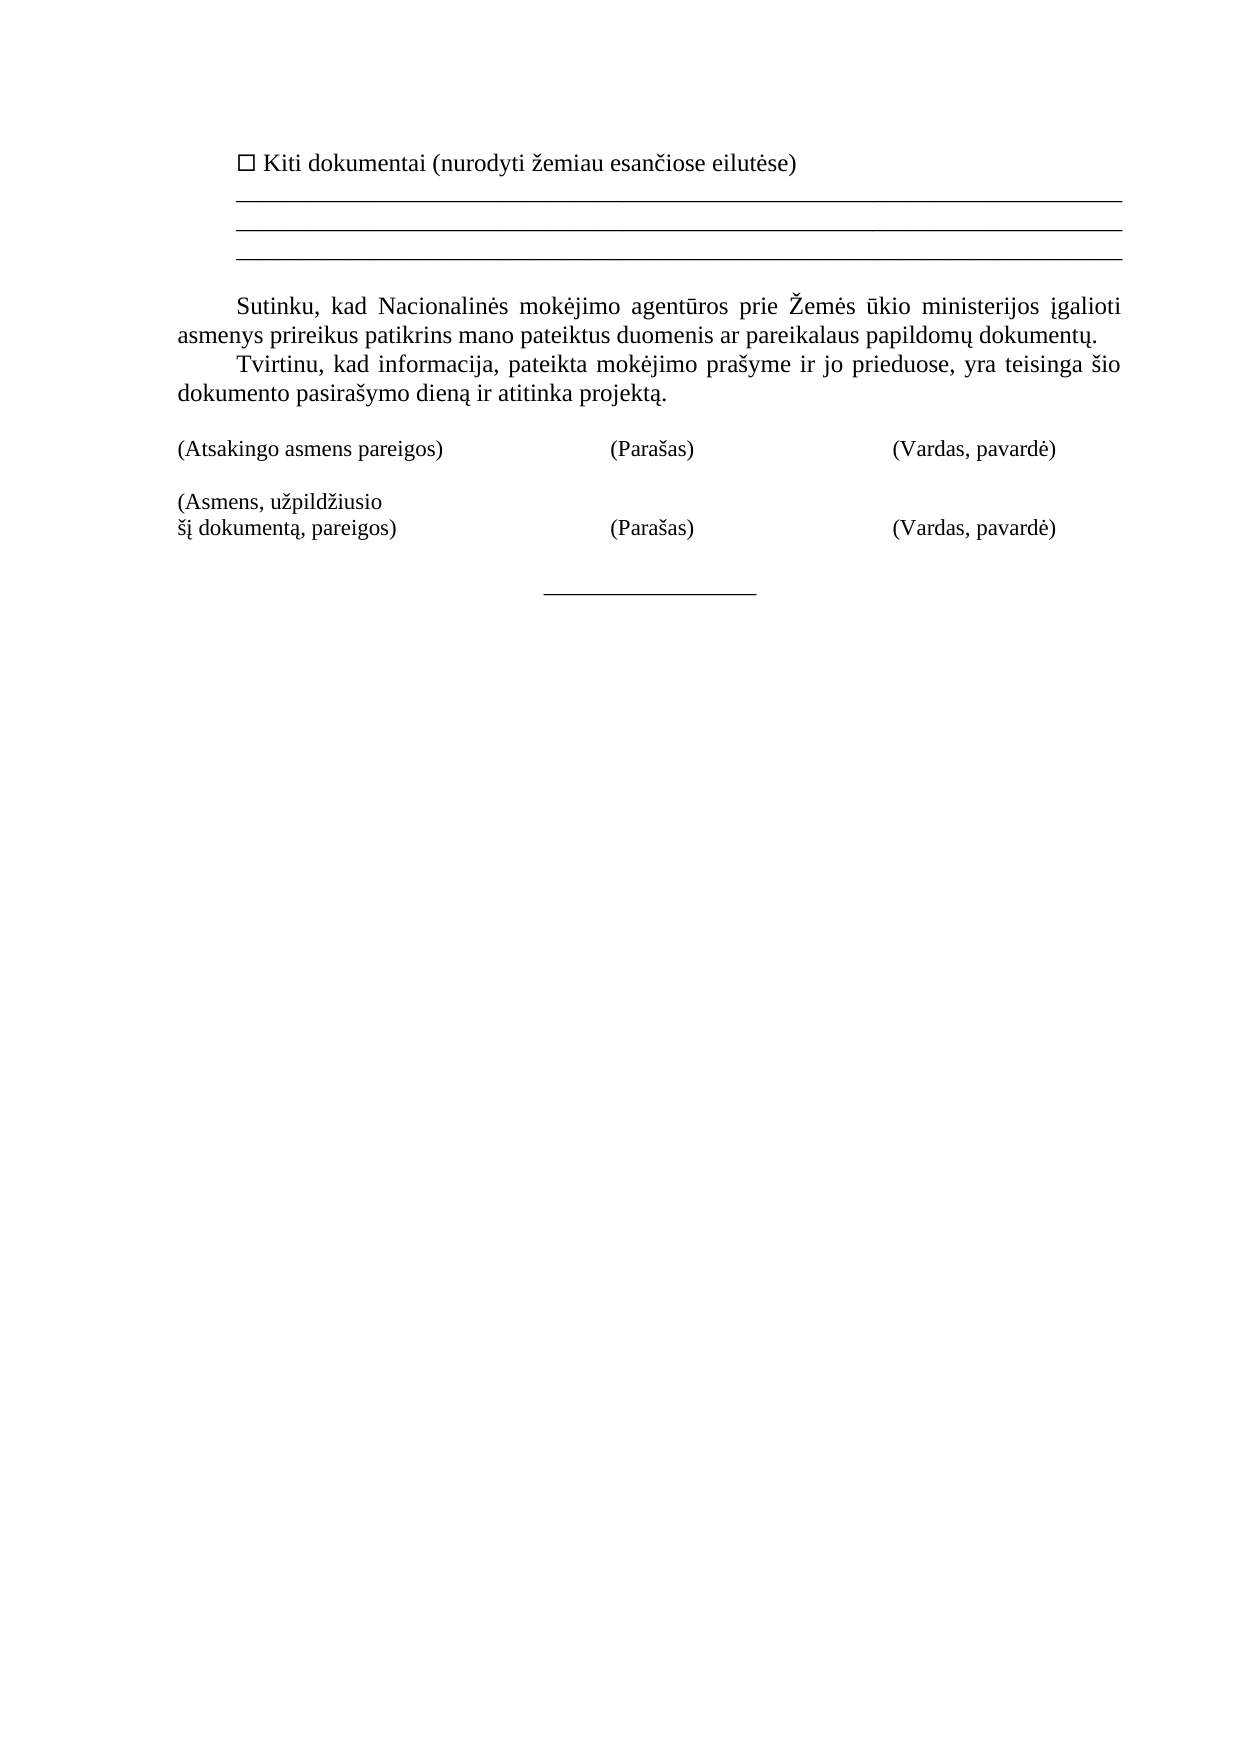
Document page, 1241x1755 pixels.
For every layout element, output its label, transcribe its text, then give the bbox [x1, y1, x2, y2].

text _ [236, 176, 1122, 201]
text _________________ [177, 569, 1122, 598]
text _ [236, 205, 1122, 230]
text _ [236, 234, 1122, 259]
text Sutinku, kad Nacionalinės mokėjimo agentūros prie Žemės ūkio ministerijos įgalioti asmenys prireikus patikrins mano pateiktus duomenis ar pareikalaus papildomų dokumentų. [177, 291, 1122, 349]
text (Atsakingo asmens pareigos) (Parašas) (Vardas, pavardė) [177, 435, 1122, 461]
text Tvirtinu, kad informacija, pateikta mokėjimo prašyme ir jo prieduose, yra teisinga šio dokumento pasirašymo dieną ir atitinka projektą. [177, 349, 1122, 406]
text [] Kiti dokumentai (nurodyti žemiau esančiose eilutėse) [236, 148, 1122, 176]
text (Asmens, užpildžiusio šį dokumentą, pareigos) (Parašas) (Vardas, pavardė) [177, 488, 1122, 541]
